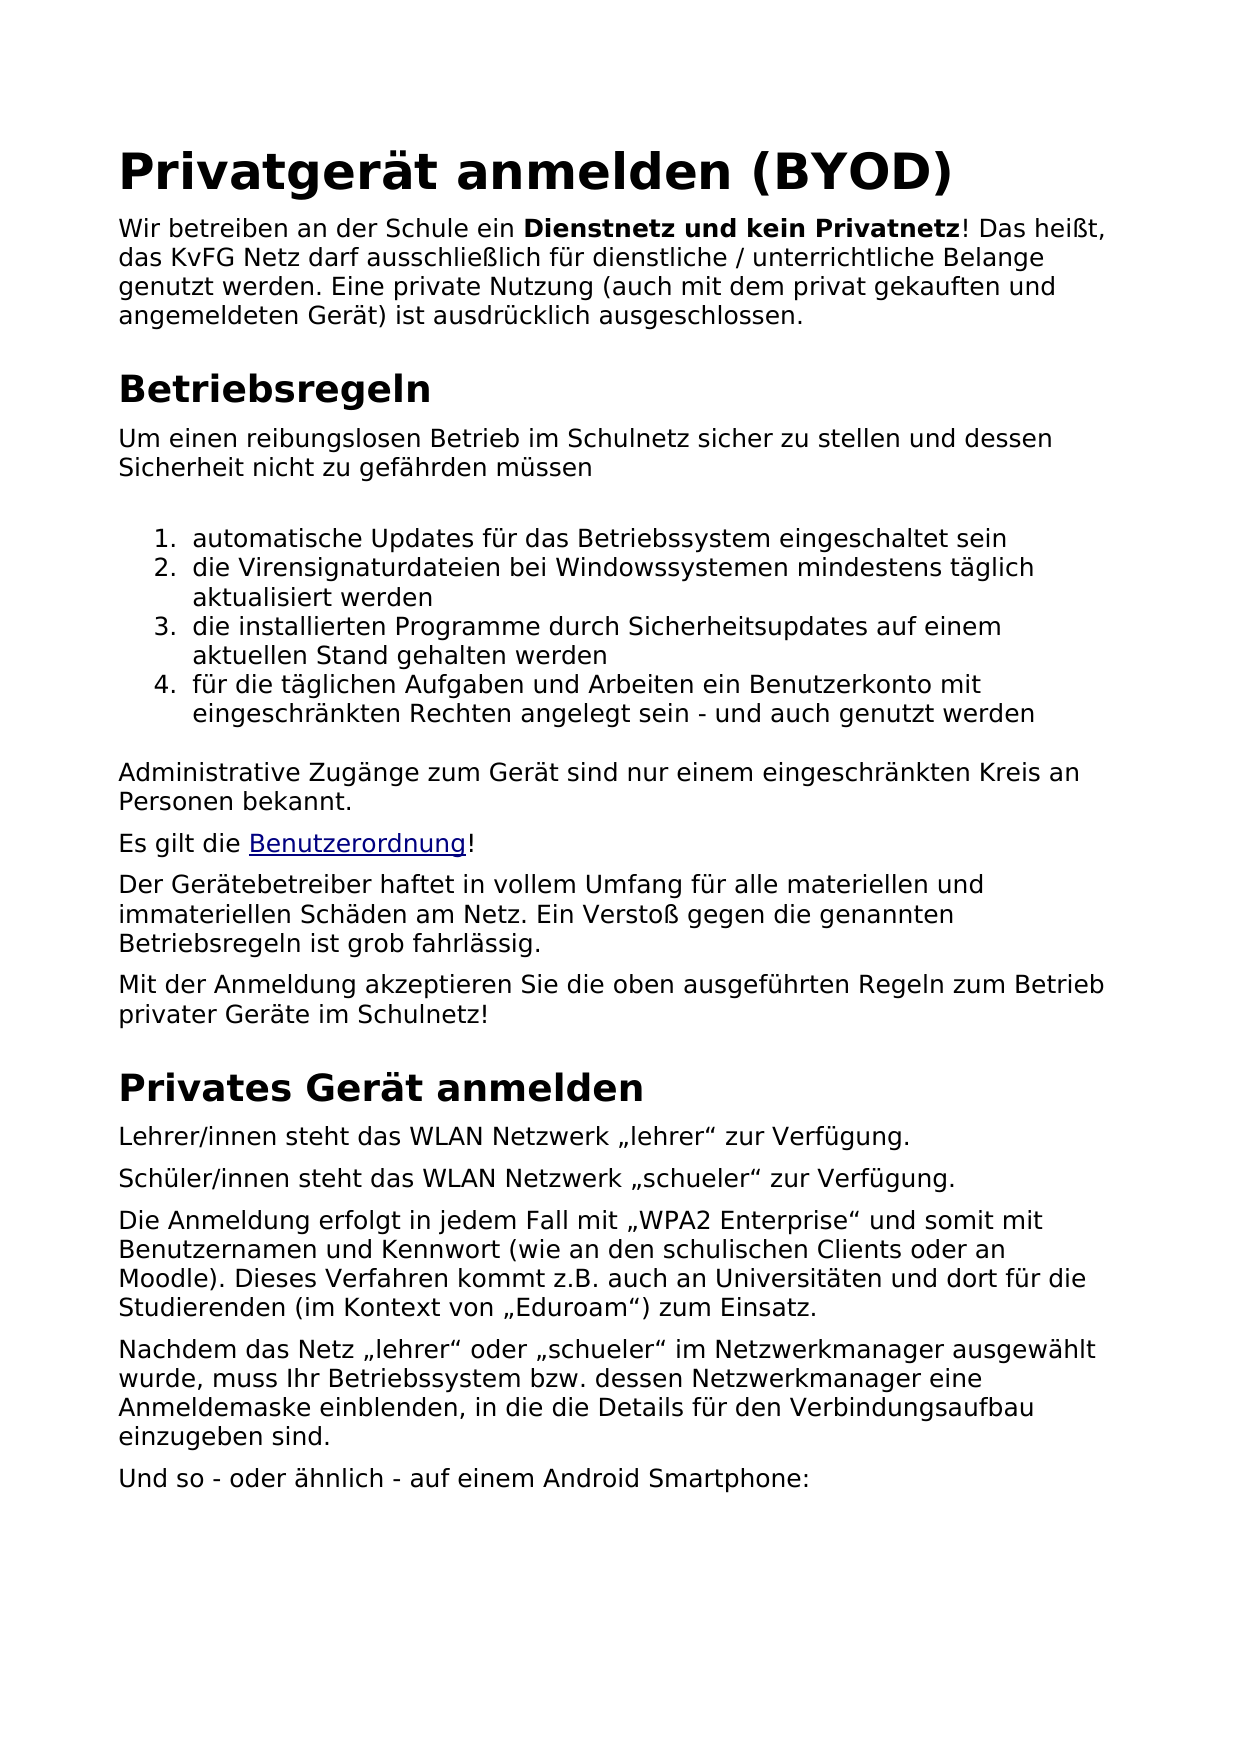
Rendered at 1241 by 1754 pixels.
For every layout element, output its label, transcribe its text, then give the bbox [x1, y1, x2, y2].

list für die täglichen Aufgaben und Arbeiten ein Benutzerkonto mit eingeschränkten Rechten angelegt sein - und auch genutzt werden [177, 670, 1122, 729]
text Es gilt die Benutzerordnung! [118, 829, 1122, 858]
list die Virensignaturdateien bei Windowssystemen mindestens täglich aktualisiert werden [177, 554, 1122, 612]
subtitle Betriebsregeln [118, 368, 1122, 412]
text Die Anmeldung erfolgt in jedem Fall mit „WPA2 Enterprise“ und somit mit Benutzernamen und Kennwort (wie an den schulischen Clients oder an Moodle). Dieses Verfahren kommt z.B. auch an Universitäten und dort für die Studierenden (im Kontext von „Eduroam“) zum Einsatz. [118, 1206, 1122, 1323]
text Um einen reibungslosen Betrieb im Schulnetz sicher zu stellen und dessen Sicherheit nicht zu gefährden müssen [118, 424, 1122, 482]
text Nachdem das Netz „lehrer“ oder „schueler“ im Netzwerkmanager ausgewählt wurde, muss Ihr Betriebssystem bzw. dessen Netzwerkmanager eine Anmeldemaske einblenden, in die die Details für den Verbindungsaufbau einzugeben sind. [118, 1335, 1122, 1452]
subtitle Privates Gerät anmelden [118, 1066, 1122, 1110]
text Mit der Anmeldung akzeptieren Sie die oben ausgeführten Regeln zum Betrieb privater Geräte im Schulnetz! [118, 971, 1122, 1029]
list automatische Updates für das Betriebssystem eingeschaltet sein [177, 524, 1122, 554]
text Schüler/innen steht das WLAN Netzwerk „schueler“ zur Verfügung. [118, 1164, 1122, 1193]
text Lehrer/innen steht das WLAN Netzwerk „lehrer“ zur Verfügung. [118, 1123, 1122, 1152]
text Und so - oder ähnlich - auf einem Android Smartphone: [118, 1464, 1122, 1493]
list die installierten Programme durch Sicherheitsupdates auf einem aktuellen Stand gehalten werden [177, 612, 1122, 670]
subtitle Privatgerät anmelden (BYOD) [118, 143, 1122, 201]
text Wir betreiben an der Schule ein Dienstnetz und kein Privatnetz! Das heißt, das KvFG Netz darf ausschließlich für dienstliche / unterrichtliche Belange genutzt werden. Eine private Nutzung (auch mit dem privat gekauften und angemeldeten Gerät) ist ausdrücklich ausgeschlossen. [118, 214, 1122, 331]
text Administrative Zugänge zum Gerät sind nur einem eingeschränkten Kreis an Personen bekannt. [118, 758, 1122, 816]
text Der Gerätebetreiber haftet in vollem Umfang für alle materiellen und immateriellen Schäden am Netz. Ein Verstoß gegen die genannten Betriebsregeln ist grob fahrlässig. [118, 871, 1122, 958]
